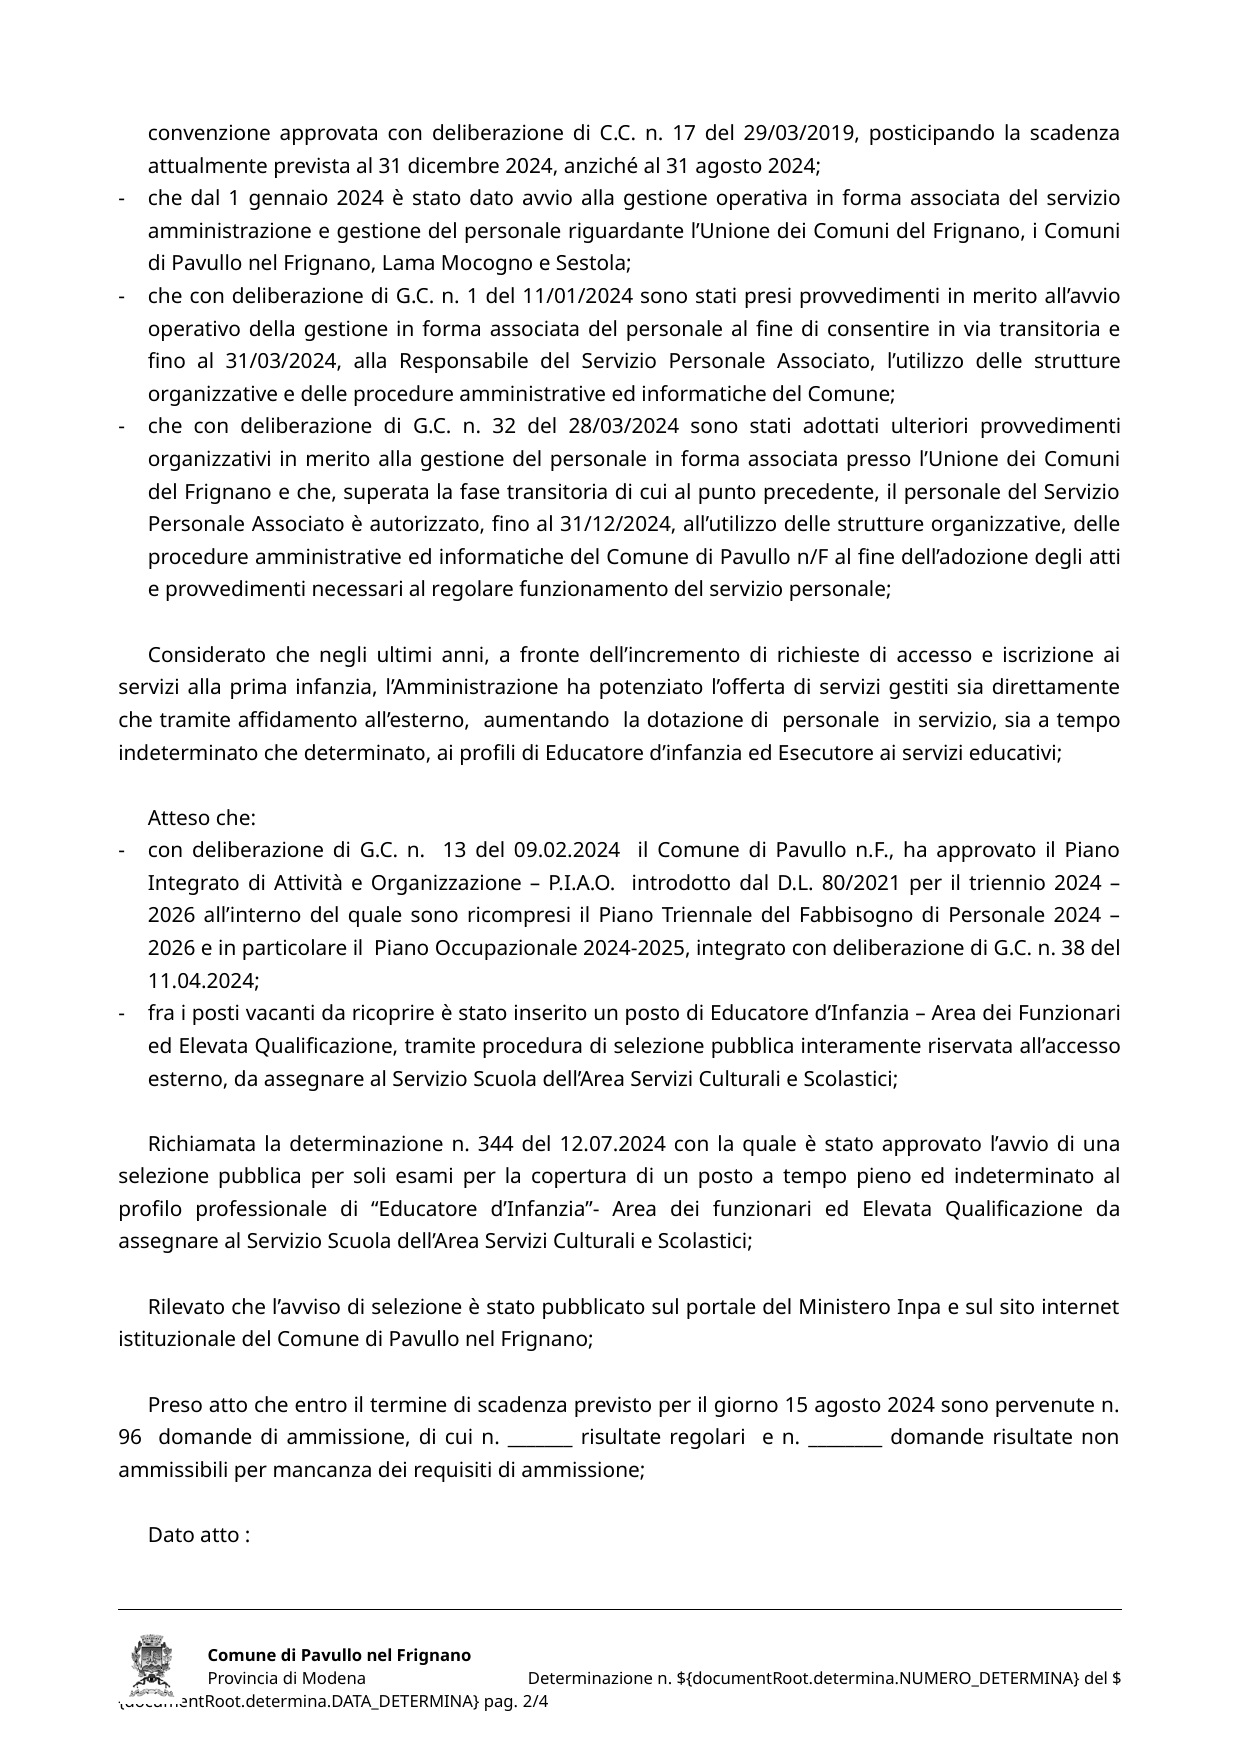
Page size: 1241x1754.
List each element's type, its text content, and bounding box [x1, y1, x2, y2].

text Atteso che: [118, 803, 1122, 831]
list che dal 1 gennaio 2024 è stato dato avvio alla gestione operativa in forma associata del servizio amministrazione e gestione del personale riguardante l’Unione dei Comuni del Frignano, i Comuni di Pavullo nel Frignano, Lama Mocogno e Sestola; [118, 183, 1122, 277]
text Dato atto : [118, 1520, 1122, 1548]
picture [120, 1631, 183, 1704]
list che con deliberazione di G.C. n. 32 del 28/03/2024 sono stati adottati ulteriori provvedimenti organizzativi in merito alla gestione del personale in forma associata presso l’Unione dei Comuni del Frignano e che, superata la fase transitoria di cui al punto precedente, il personale del Servizio Personale Associato è autorizzato, fino al 31/12/2024, all’utilizzo delle strutture organizzative, delle procedure amministrative ed informatiche del Comune di Pavullo n/F al fine dell’adozione degli atti e provvedimenti necessari al regolare funzionamento del servizio personale; [118, 412, 1122, 603]
list convenzione approvata con deliberazione di C.C. n. 17 del 29/03/2019, posticipando la scadenza attualmente prevista al 31 dicembre 2024, anziché al 31 agosto 2024; [118, 118, 1122, 179]
list fra i posti vacanti da ricoprire è stato inserito un posto di Educatore d’Infanzia – Area dei Funzionari ed Elevata Qualificazione, tramite procedura di selezione pubblica interamente riservata all’accesso esterno, da assegnare al Servizio Scuola dell’Area Servizi Culturali e Scolastici; [118, 998, 1122, 1092]
text Rilevato che l’avviso di selezione è stato pubblicato sul portale del Ministero Inpa e sul sito internet istituzionale del Comune di Pavullo nel Frignano; [118, 1292, 1122, 1353]
text Considerato che negli ultimi anni, a fronte dell’incremento di richieste di accesso e iscrizione ai servizi alla prima infanzia, l’Amministrazione ha potenziato l’offerta di servizi gestiti sia direttamente che tramite affidamento all’esterno, aumentando la dotazione di personale in servizio, sia a tempo indeterminato che determinato, ai profili di Educatore d’infanzia ed Esecutore ai servizi educativi; [118, 640, 1122, 766]
text Richiamata la determinazione n. 344 del 12.07.2024 con la quale è stato approvato l’avvio di una selezione pubblica per soli esami per la copertura di un posto a tempo pieno ed indeterminato al profilo professionale di “Educatore d’Infanzia”- Area dei funzionari ed Elevata Qualificazione da assegnare al Servizio Scuola dell’Area Servizi Culturali e Scolastici; [118, 1129, 1122, 1255]
list che con deliberazione di G.C. n. 1 del 11/01/2024 sono stati presi provvedimenti in merito all’avvio operativo della gestione in forma associata del personale al fine di consentire in via transitoria e fino al 31/03/2024, alla Responsabile del Servizio Personale Associato, l’utilizzo delle strutture organizzative e delle procedure amministrative ed informatiche del Comune; [118, 281, 1122, 407]
text Preso atto che entro il termine di scadenza previsto per il giorno 15 agosto 2024 sono pervenute n. 96 domande di ammissione, di cui n. _______ risultate regolari e n. ________ domande risultate non ammissibili per mancanza dei requisiti di ammissione; [118, 1390, 1122, 1483]
list con deliberazione di G.C. n. 13 del 09.02.2024 il Comune di Pavullo n.F., ha approvato il Piano Integrato di Attività e Organizzazione – P.I.A.O. introdotto dal D.L. 80/2021 per il triennio 2024 – 2026 all’interno del quale sono ricompresi il Piano Triennale del Fabbisogno di Personale 2024 – 2026 e in particolare il Piano Occupazionale 2024-2025, integrato con deliberazione di G.C. n. 38 del 11.04.2024; [118, 835, 1122, 994]
